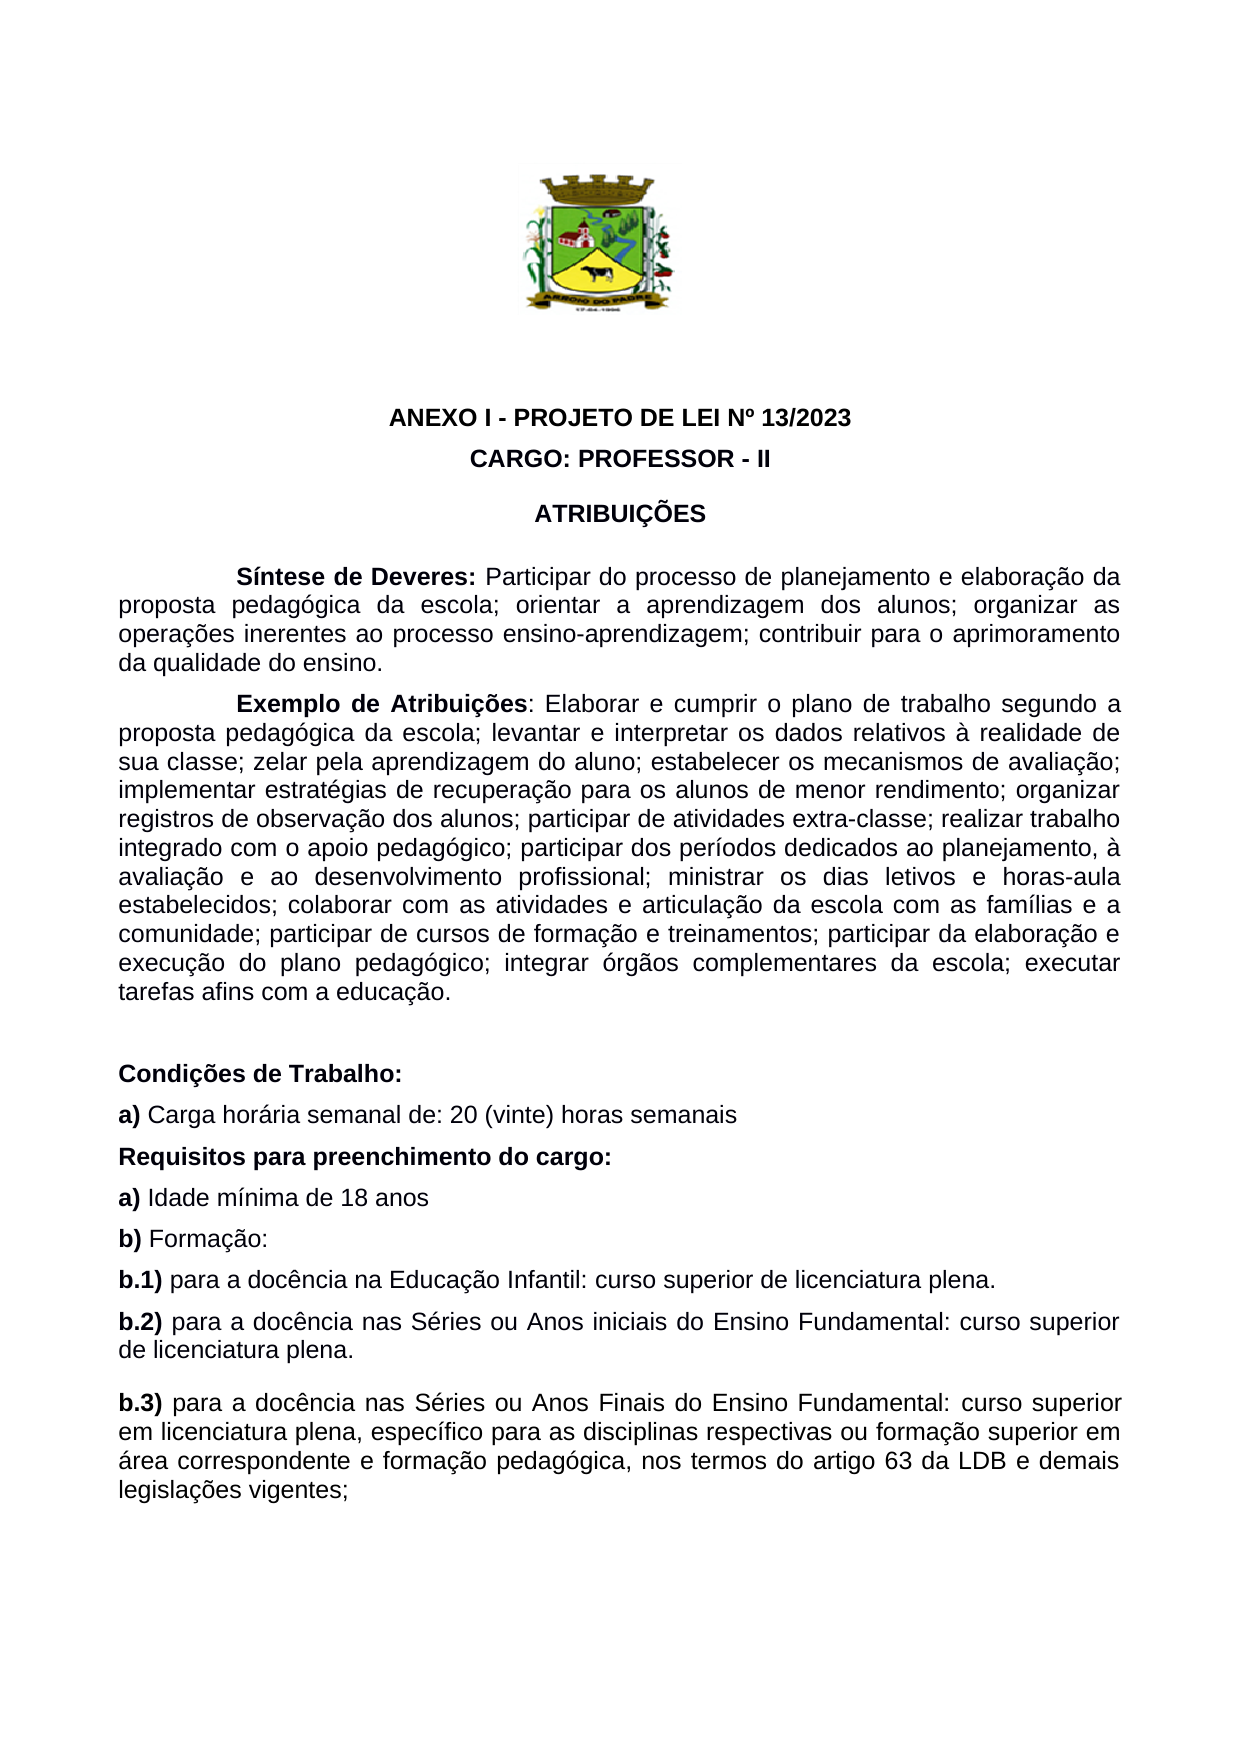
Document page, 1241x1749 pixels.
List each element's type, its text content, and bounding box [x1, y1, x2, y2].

text a) Idade mínima de 18 anos [118, 1183, 1122, 1211]
text Exemplo de Atribuições: Elaborar e cumprir o plano de trabalho segundo a proposta pedagógica da escola; levantar e interpretar os dados relativos à realidade de sua classe; zelar pela aprendizagem do aluno; estabelecer os mecanismos de avaliação; implementar estratégias de recuperação para os alunos de menor rendimento; organizar registros de observação dos alunos; participar de atividades extra-classe; realizar trabalho integrado com o apoio pedagógico; participar dos períodos dedicados ao planejamento, à avaliação e ao desenvolvimento profissional; ministrar os dias letivos e horas-aula estabelecidos; colaborar com as atividades e articulação da escola com as famílias e a comunidade; participar de cursos de formação e treinamentos; participar da elaboração e execução do plano pedagógico; integrar órgãos complementares da escola; executar tarefas afins com a educação. [118, 689, 1122, 1005]
text Condições de Trabalho: [118, 1059, 1122, 1088]
text b.3) para a docência nas Séries ou Anos Finais do Ensino Fundamental: curso superior em licenciatura plena, específico para as disciplinas respectivas ou formação superior em área correspondente e formação pedagógica, nos termos do artigo 63 da LDB e demais legislações vigentes; [118, 1388, 1122, 1503]
picture [516, 161, 683, 315]
text Síntese de Deveres: Participar do processo de planejamento e elaboração da proposta pedagógica da escola; orientar a aprendizagem dos alunos; organizar as operações inerentes ao processo ensino-aprendizagem; contribuir para o aprimoramento da qualidade do ensino. [118, 561, 1122, 676]
text b.2) para a docência nas Séries ou Anos iniciais do Ensino Fundamental: curso superior de licenciatura plena. [118, 1306, 1122, 1364]
text ATRIBUIÇÕES [118, 499, 1122, 528]
text CARGO: PROFESSOR - II [118, 444, 1122, 473]
text b.1) para a docência na Educação Infantil: curso superior de licenciatura plena. [118, 1265, 1122, 1294]
text Requisitos para preenchimento do cargo: [118, 1141, 1122, 1170]
text b) Formação: [118, 1224, 1122, 1253]
text a) Carga horária semanal de: 20 (vinte) horas semanais [118, 1100, 1122, 1129]
subtitle ANEXO I - PROJETO DE LEI Nº 13/2023 [118, 403, 1122, 432]
